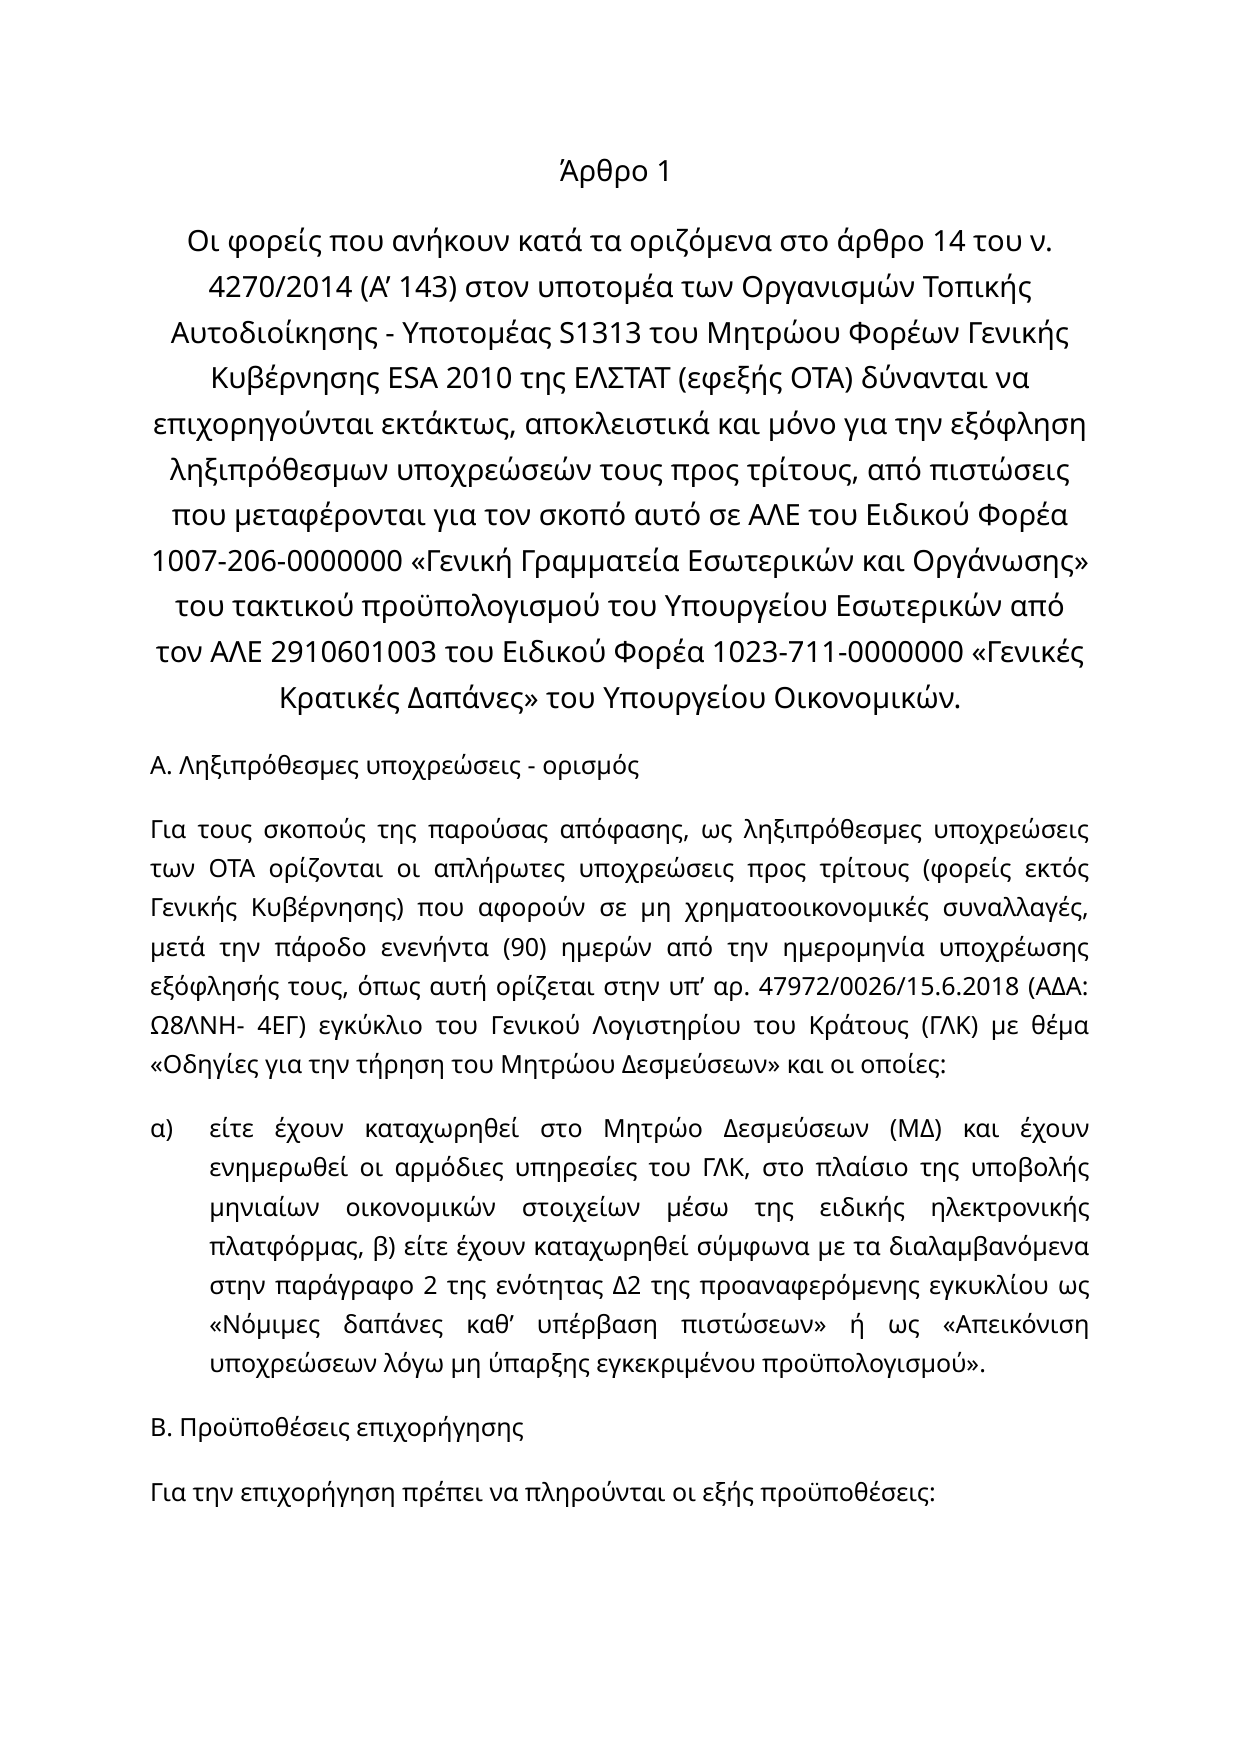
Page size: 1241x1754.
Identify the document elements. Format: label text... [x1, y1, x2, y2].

text Για τους σκοπούς της παρούσας απόφασης, ως ληξιπρόθεσμες υποχρεώσεις των ΟΤΑ ορίζονται οι απλήρωτες υποχρεώσεις προς τρίτους (φορείς εκτός Γενικής Κυβέρνησης) που αφορούν σε μη χρηματοοικονομικές συναλλαγές, μετά την πάροδο ενενήντα (90) ημερών από την ημερομηνία υποχρέωσης εξόφλησής τους, όπως αυτή ορίζεται στην υπ’ αρ. 47972/0026/15.6.2018 (ΑΔΑ: Ω8ΛΝΗ- 4ΕΓ) εγκύκλιο του Γενικού Λογιστηρίου του Κράτους (ΓΛΚ) με θέμα «Οδηγίες για την τήρηση του Μητρώου Δεσμεύσεων» και οι οποίες: [150, 812, 1090, 1081]
text Για την επιχορήγηση πρέπει να πληρούνται οι εξής προϋποθέσεις: [150, 1474, 1090, 1508]
list α) είτε έχουν καταχωρηθεί στο Μητρώο Δεσμεύσεων (ΜΔ) και έχουν ενημερωθεί οι αρμόδιες υπηρεσίες του ΓΛΚ, στο πλαίσιο της υποβολής μηνιαίων οικονομικών στοιχείων μέσω της ειδικής ηλεκτρονικής πλατφόρμας, β) είτε έχουν καταχωρηθεί σύμφωνα με τα διαλαμβανόμενα στην παράγραφο 2 της ενότητας Δ2 της προαναφερόμενης εγκυκλίου ως «Νόμιμες δαπάνες καθ’ υπέρβαση πιστώσεων» ή ως «Απεικόνιση υποχρεώσεων λόγω μη ύπαρξης εγκεκριμένου προϋπολογισμού». [150, 1111, 1090, 1380]
text Β. Προϋποθέσεις επιχορήγησης [150, 1410, 1090, 1444]
subtitle Οι φορείς που ανήκουν κατά τα οριζόμενα στο άρθρο 14 του ν. 4270/2014 (Α’ 143) στον υποτομέα των Οργανισμών Τοπικής Αυτοδιοίκησης - Yποτομέας S1313 του Μητρώου Φορέων Γενικής Κυβέρνησης ESA 2010 της ΕΛΣΤΑΤ (εφεξής ΟΤΑ) δύνανται να επιχορηγούνται εκτάκτως, αποκλειστικά και μόνο για την εξόφληση ληξιπρόθεσμων υποχρεώσεών τους προς τρίτους, από πιστώσεις που μεταφέρονται για τον σκοπό αυτό σε ΑΛΕ του Ειδικού Φορέα 1007-206-0000000 «Γενική Γραμματεία Εσωτερικών και Οργάνωσης» του τακτικού προϋπολογισμού του Υπουργείου Εσωτερικών από τον ΑΛΕ 2910601003 του Ειδικού Φορέα 1023-711-0000000 «Γενικές Κρατικές Δαπάνες» του Υπουργείου Οικονομικών. [150, 221, 1090, 717]
subtitle Άρθρο 1 [150, 150, 1090, 190]
text Α. Ληξιπρόθεσμες υποχρεώσεις - ορισμός [150, 747, 1090, 782]
